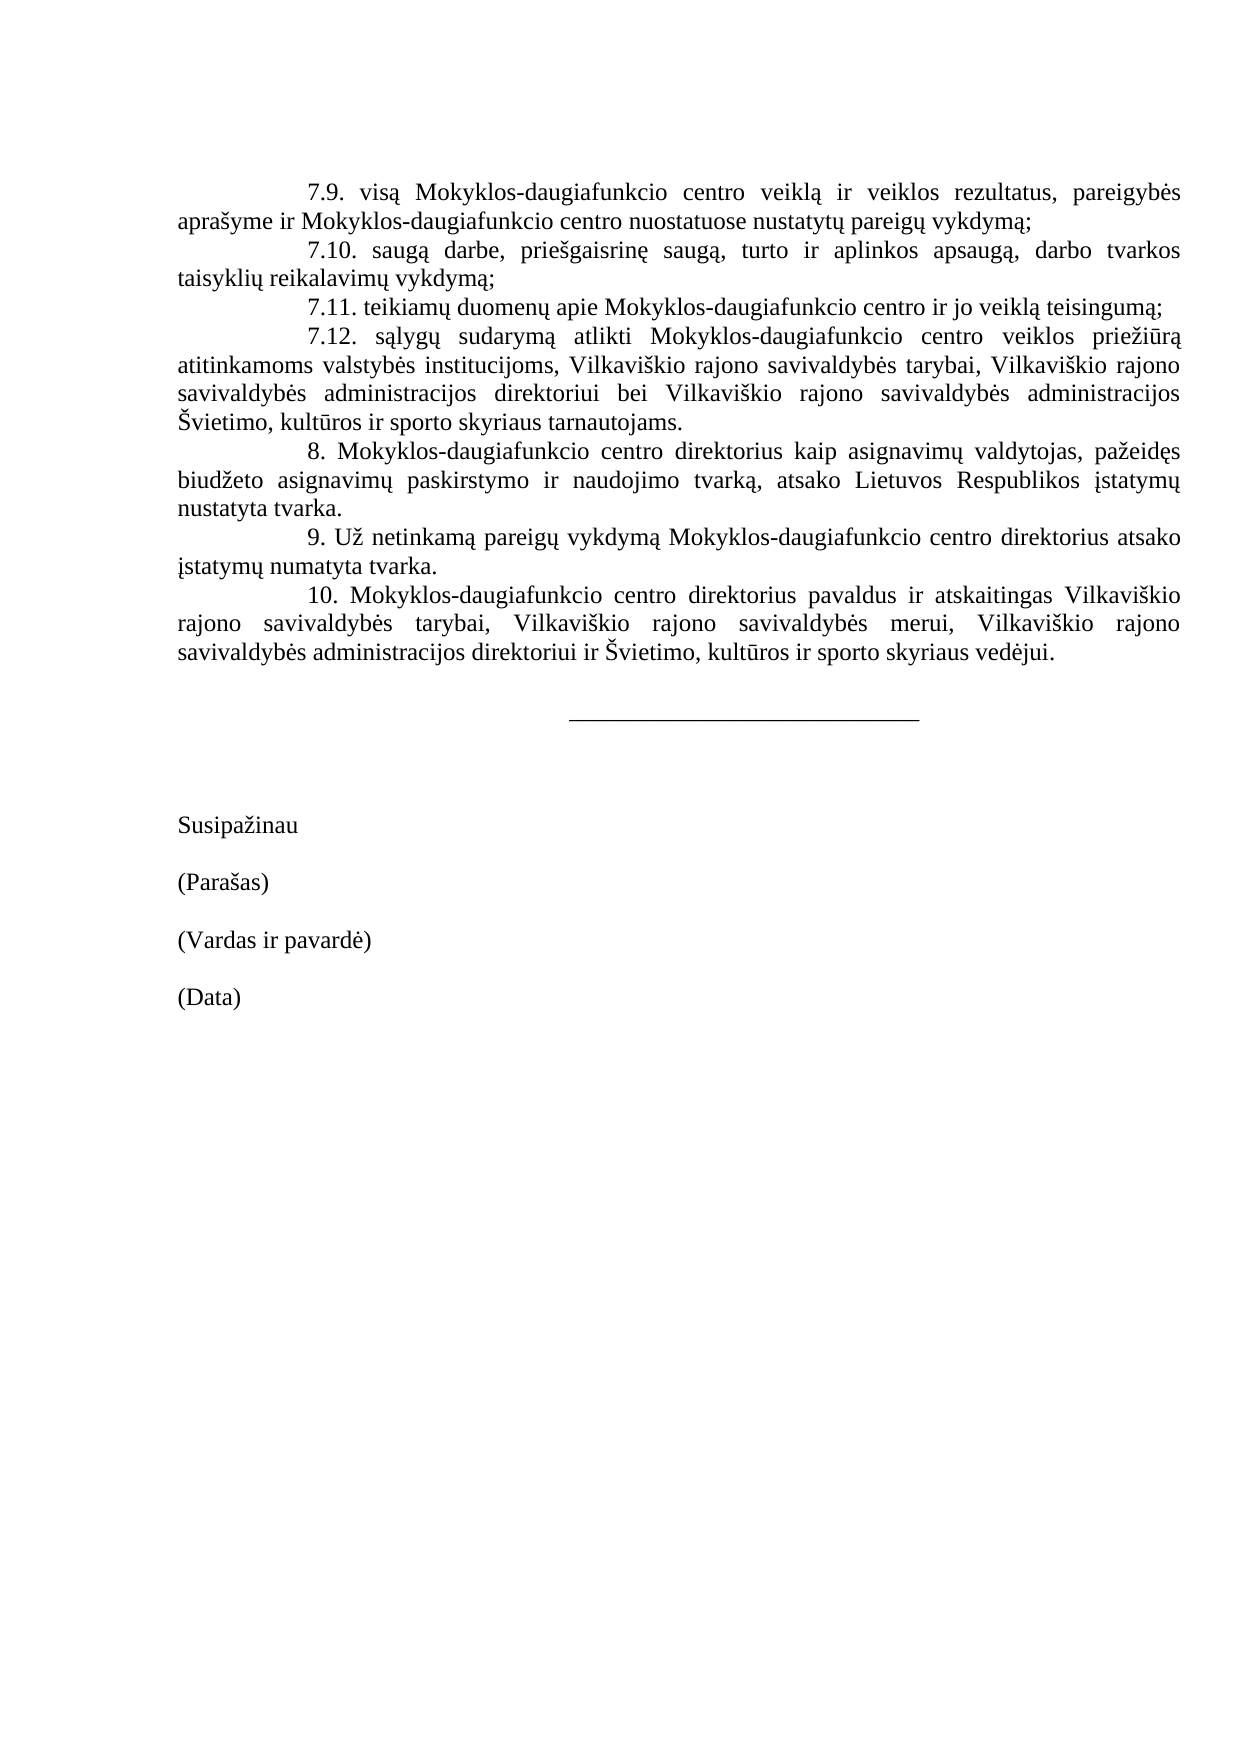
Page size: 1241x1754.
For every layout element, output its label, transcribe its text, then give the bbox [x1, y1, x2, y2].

text 7.11. teikiamų duomenų apie Mokyklos-daugiafunkcio centro ir jo veiklą teisingumą; [177, 292, 1181, 321]
text (Vardas ir pavardė) [177, 925, 1181, 953]
text (Parašas) [177, 867, 1181, 896]
text 8. Mokyklos-daugiafunkcio centro direktorius kaip asignavimų valdytojas, pažeidęs biudžeto asignavimų paskirstymo ir naudojimo tvarką, atsako Lietuvos Respublikos įstatymų nustatyta tvarka. [177, 436, 1181, 522]
text ____________________________ [177, 695, 1181, 723]
text 9. Už netinkamą pareigų vykdymą Mokyklos-daugiafunkcio centro direktorius atsako įstatymų numatyta tvarka. [177, 522, 1181, 580]
text 7.10. saugą darbe, priešgaisrinę saugą, turto ir aplinkos apsaugą, darbo tvarkos taisyklių reikalavimų vykdymą; [177, 235, 1181, 292]
text 7.9. visą Mokyklos-daugiafunkcio centro veiklą ir veiklos rezultatus, pareigybės aprašyme ir Mokyklos-daugiafunkcio centro nuostatuose nustatytų pareigų vykdymą; [177, 177, 1181, 235]
text 10. Mokyklos-daugiafunkcio centro direktorius pavaldus ir atskaitingas Vilkaviškio rajono savivaldybės tarybai, Vilkaviškio rajono savivaldybės merui, Vilkaviškio rajono savivaldybės administracijos direktoriui ir Švietimo, kultūros ir sporto skyriaus vedėjui. [177, 580, 1181, 666]
text 7.12. sąlygų sudarymą atlikti Mokyklos-daugiafunkcio centro veiklos priežiūrą atitinkamoms valstybės institucijoms, Vilkaviškio rajono savivaldybės tarybai, Vilkaviškio rajono savivaldybės administracijos direktoriui bei Vilkaviškio rajono savivaldybės administracijos Švietimo, kultūros ir sporto skyriaus tarnautojams. [177, 321, 1181, 436]
text Susipažinau [177, 810, 1181, 838]
text (Data) [177, 982, 1181, 1011]
